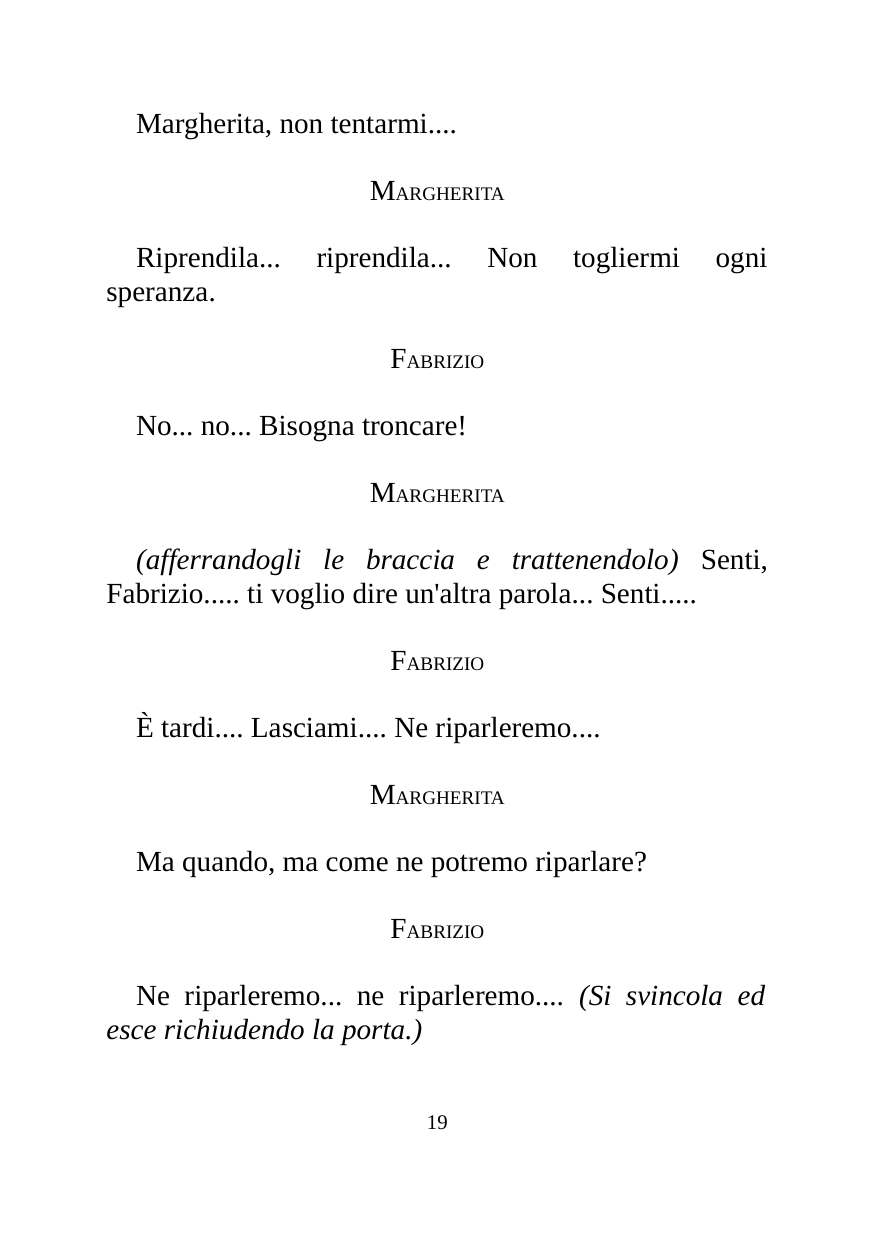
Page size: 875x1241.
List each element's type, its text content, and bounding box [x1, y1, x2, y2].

text Margherita [106, 475, 768, 509]
text Margherita [106, 173, 768, 207]
text (afferrandogli le braccia e trattenendolo) Senti, Fabrizio..... ti voglio dire un'altra parola... Senti..... [106, 542, 768, 609]
text Fabrizio [106, 341, 768, 374]
text Fabrizio [106, 911, 768, 945]
text Fabrizio [106, 643, 768, 676]
text Riprendila... riprendila... Non togliermi ogni speranza. [106, 240, 768, 307]
text Margherita, non tentarmi.... [106, 106, 768, 140]
text Margherita [106, 777, 768, 811]
text Ma quando, ma come ne potremo riparlare? [106, 844, 768, 878]
text Ne riparleremo... ne riparleremo.... (Si svincola ed esce richiudendo la porta.) [106, 978, 768, 1045]
text È tardi.... Lasciami.... Ne riparleremo.... [106, 710, 768, 743]
text No... no... Bisogna troncare! [106, 408, 768, 442]
